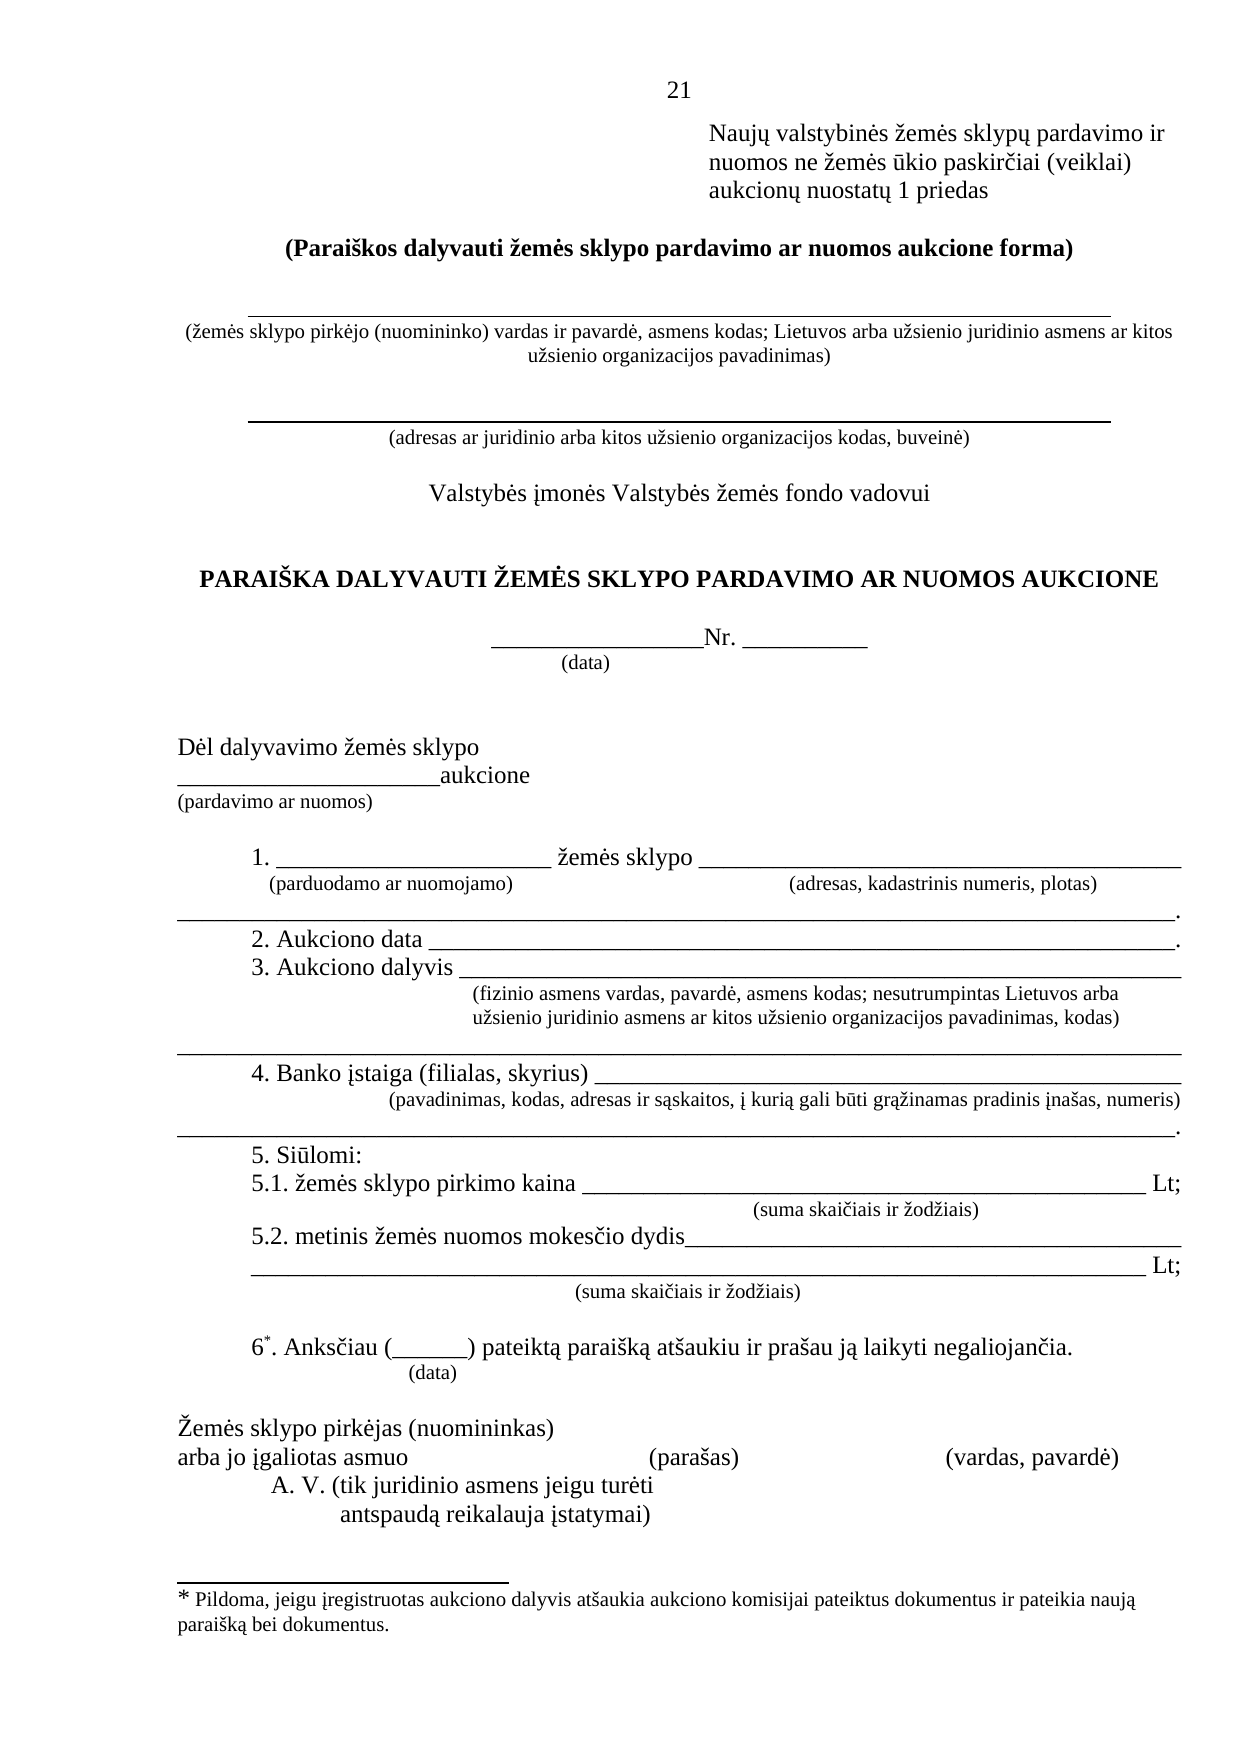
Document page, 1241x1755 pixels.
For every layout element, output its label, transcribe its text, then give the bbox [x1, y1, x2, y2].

text (suma skaičiais ir žodžiais) [177, 1279, 1181, 1303]
text Dėl dalyvavimo žemės sklypo [177, 732, 1181, 761]
text (pavadinimas, kodas, adresas ir sąskaitos, į kurią gali būti grąžinamas pradinis įnašas, numeris) [177, 1087, 1181, 1111]
text arba jo įgaliotas asmuo (parašas) (vardas, pavardė) [177, 1442, 1181, 1471]
text (adresas ar juridinio arba kitos užsienio organizacijos kodas, buveinė) [177, 425, 1181, 449]
text 3. Aukciono dalyvis [177, 952, 1181, 981]
text nuomos ne žemės ūkio paskirčiai (veiklai) [177, 147, 1181, 176]
text (žemės sklypo pirkėjo (nuomininko) vardas ir pavardė, asmens kodas; Lietuvos arba užsienio juridinio asmens ar kitos užsienio organizacijos pavadinimas) [177, 319, 1181, 367]
text Valstybės įmonės Valstybės žemės fondo vadovui [177, 478, 1181, 507]
text _________________Nr. __________ [177, 622, 1181, 650]
text PARAIŠKA DALYVAUTI ŽEMĖS SKLYPO PARDAVIMO AR NUOMOS AUKCIONE [177, 564, 1181, 593]
text A. V. (tik juridinio asmens jeigu turėti [177, 1471, 1181, 1499]
text (pardavimo ar nuomos) [177, 789, 1181, 813]
text 5.1. žemės sklypo pirkimo kaina Lt; [177, 1168, 1181, 1197]
text . [177, 1111, 1181, 1140]
text Žemės sklypo pirkėjas (nuomininkas) [177, 1413, 1181, 1442]
text Pildoma, jeigu įregistruotas aukciono dalyvis atšaukia aukciono komisijai pateiktus dokumentus ir pateikia naują paraišką bei dokumentus. [177, 1583, 1181, 1636]
text 5. Siūlomi: [177, 1140, 1181, 1168]
text 5.2. metinis žemės nuomos mokesčio dydis [177, 1221, 1181, 1250]
text (suma skaičiais ir žodžiais) [177, 1197, 1181, 1221]
text 2. Aukciono data . [177, 924, 1181, 952]
text (fizinio asmens vardas, pavardė, asmens kodas; nesutrumpintas Lietuvos arba užsienio juridinio asmens ar kitos užsienio organizacijos pavadinimas, kodas) [177, 981, 1181, 1029]
text 1. ______________________ žemės sklypo [177, 842, 1181, 871]
text (Paraiškos dalyvauti žemės sklypo pardavimo ar nuomos aukcione forma) [177, 233, 1181, 262]
text (parduodamo ar nuomojamo) (adresas, kadastrinis numeris, plotas) [177, 871, 1181, 895]
text 6. Anksčiau (______) pateiktą paraišką atšaukiu ir prašau ją laikyti negaliojančia. [177, 1332, 1181, 1360]
text Naujų valstybinės žemės sklypų pardavimo ir [709, 118, 1181, 147]
text _____________________aukcione [177, 761, 1181, 789]
text (data) [177, 1360, 1181, 1384]
text Lt; [177, 1250, 1181, 1279]
text . [177, 895, 1181, 924]
text 4. Banko įstaiga (filialas, skyrius) [177, 1058, 1181, 1087]
text aukcionų nuostatų 1 priedas [177, 176, 1181, 204]
text antspaudą reikalauja įstatymai) [340, 1499, 1181, 1528]
text (data) [561, 650, 1181, 674]
